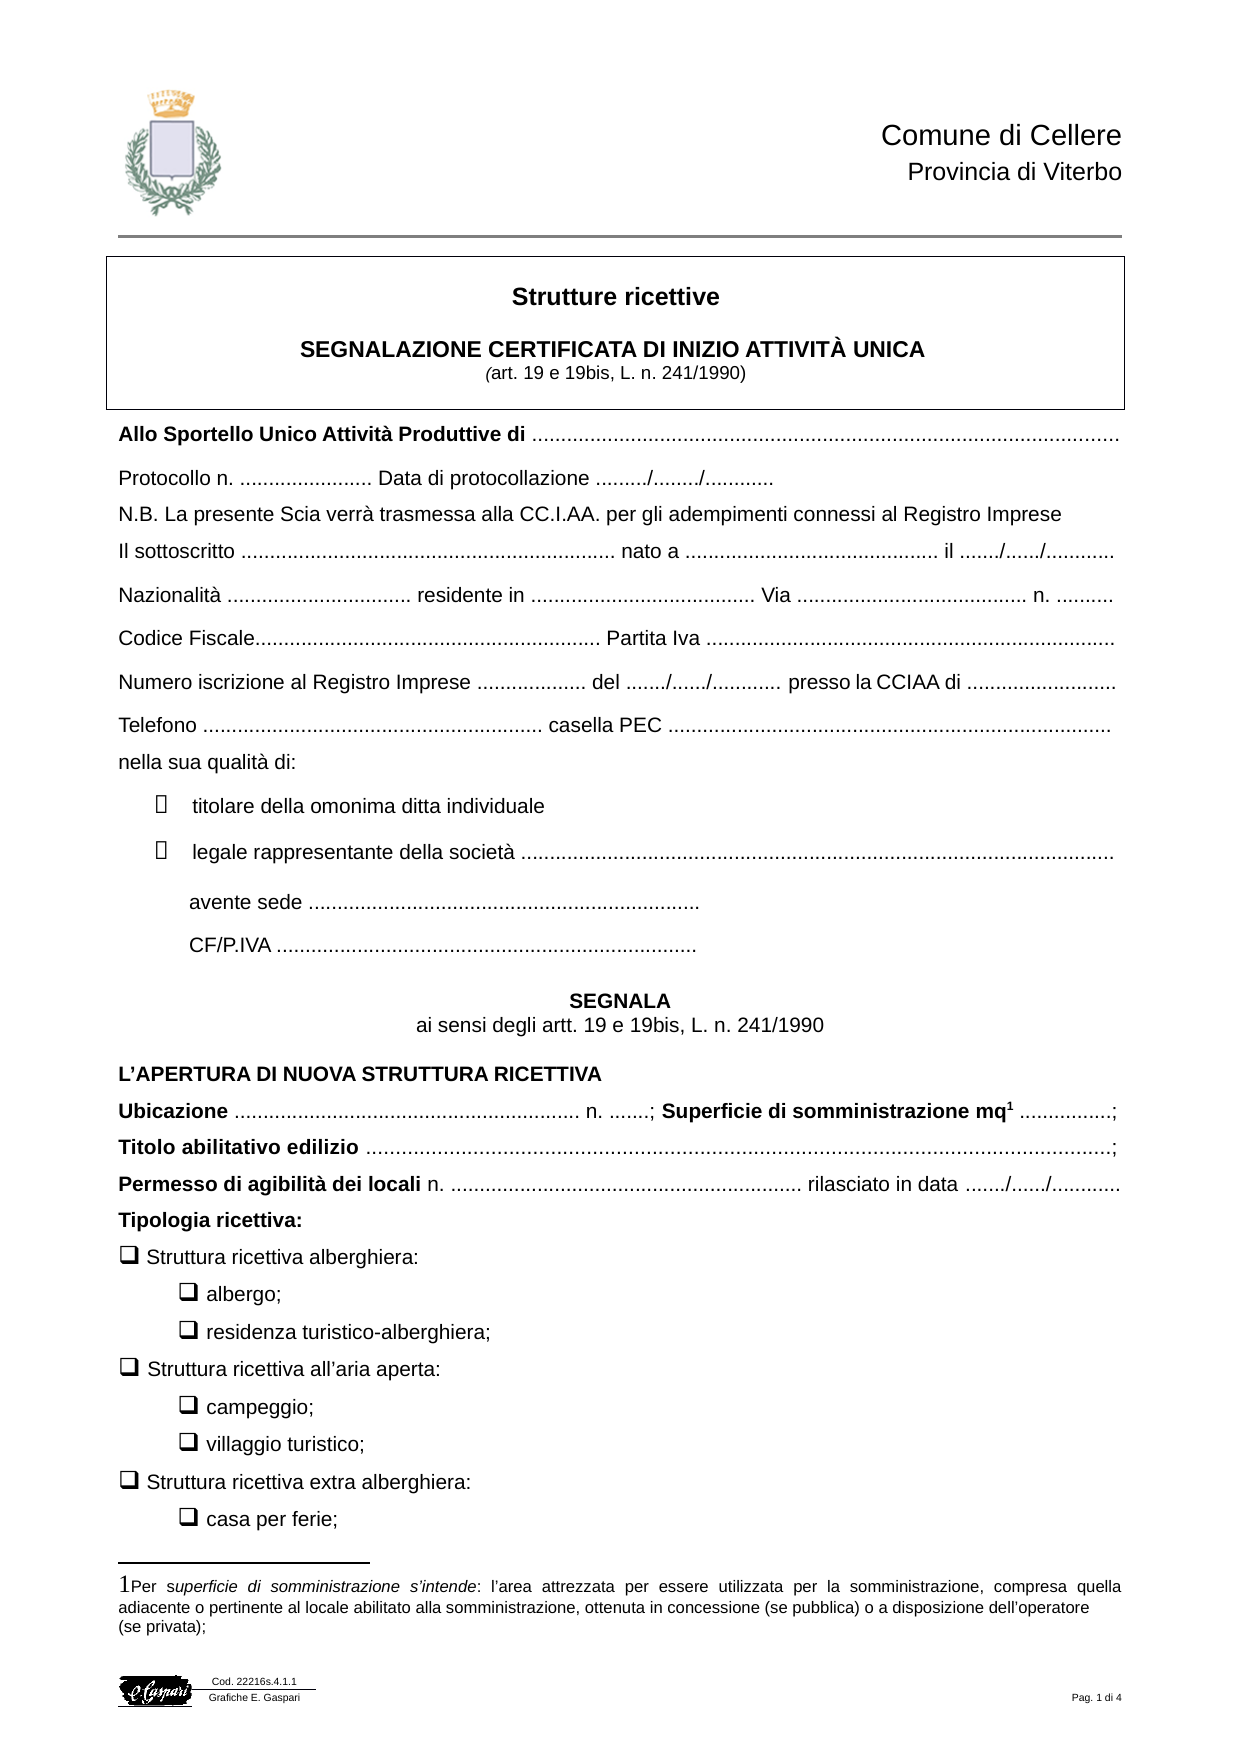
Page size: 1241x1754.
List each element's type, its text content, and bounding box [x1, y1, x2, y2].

picture [122, 185, 224, 219]
text nella sua qualità di: [118, 750, 1122, 774]
text  albergo; [177, 1282, 1122, 1307]
text Il sottoscritto ................................................................. nato a ............................................ il ......./....../............ [118, 539, 1122, 563]
text  Struttura ricettiva alberghiera: [118, 1244, 1122, 1269]
text Protocollo n. ....................... Data di protocollazione ........./......../............ [118, 466, 1122, 490]
text  legale rappresentante della società ....................................................................................................... [153, 833, 1122, 867]
text  Struttura ricettiva all’aria aperta: [118, 1357, 1122, 1382]
picture [118, 1674, 192, 1706]
text SEGNALA [118, 989, 1122, 1013]
text Per superficie di somministrazione s’intende: l’area attrezzata per essere utilizzata per la somministrazione, compresa quella adiacente o pertinente al locale abilitato alla somministrazione, ottenuta in concessione (se pubblica) o a disposizione dell’operatore [118, 1569, 1122, 1617]
text Telefono ........................................................... casella PEC ............................................................................. [118, 713, 1122, 737]
text Permesso di agibilità dei locali n. ............................................................. rilasciato in data ......./....../............ [118, 1172, 1122, 1196]
text  residenza turistico-alberghiera; [177, 1319, 1122, 1344]
text Allo Sportello Unico Attività Produttive di [118, 422, 1122, 446]
text L’APERTURA DI NUOVA STRUTTURA RICETTIVA [118, 1062, 1122, 1086]
text Nazionalità ................................ residente in ....................................... Via ........................................ n. .......... [118, 582, 1122, 606]
text Comune di Cellere [118, 118, 1122, 152]
table_header Strutture ricettive SEGNALAZIONE CERTIFICATA DI INIZIO ATTIVITÀ UNICA (art. 19 e 19bis, L. n. 241/1990) [107, 257, 1124, 409]
text CF/P.IVA ......................................................................... [189, 933, 1122, 957]
text  campeggio; [177, 1394, 1122, 1419]
text (se privata); [118, 1617, 1122, 1636]
text  Struttura ricettiva extra alberghiera: [118, 1469, 1122, 1494]
text avente sede .................................................................... [189, 889, 1122, 913]
text Tipologia ricettiva: [118, 1208, 1122, 1232]
text Codice Fiscale............................................................ Partita Iva ....................................................................... [118, 626, 1122, 650]
text N.B. La presente Scia verrà trasmessa alla CC.I.AA. per gli adempimenti connessi al Registro Imprese [118, 502, 1122, 526]
text  titolare della omonima ditta individuale [153, 786, 1122, 820]
text Numero iscrizione al Registro Imprese ................... del ......./....../............ presso la CCIAA di .......................... [118, 670, 1122, 694]
picture [122, 152, 224, 157]
text Provincia di Viterbo [118, 157, 1122, 185]
text Titolo abilitativo edilizio .............................................................................................................................; [118, 1135, 1122, 1159]
text ai sensi degli artt. 19 e 19bis, L. n. 241/1990 [118, 1013, 1122, 1037]
text Ubicazione ............................................................ n. .......; Superficie di somministrazione mq ................; [118, 1099, 1122, 1123]
text  villaggio turistico; [177, 1432, 1122, 1457]
text  casa per ferie; [177, 1507, 1122, 1532]
picture [122, 87, 224, 118]
